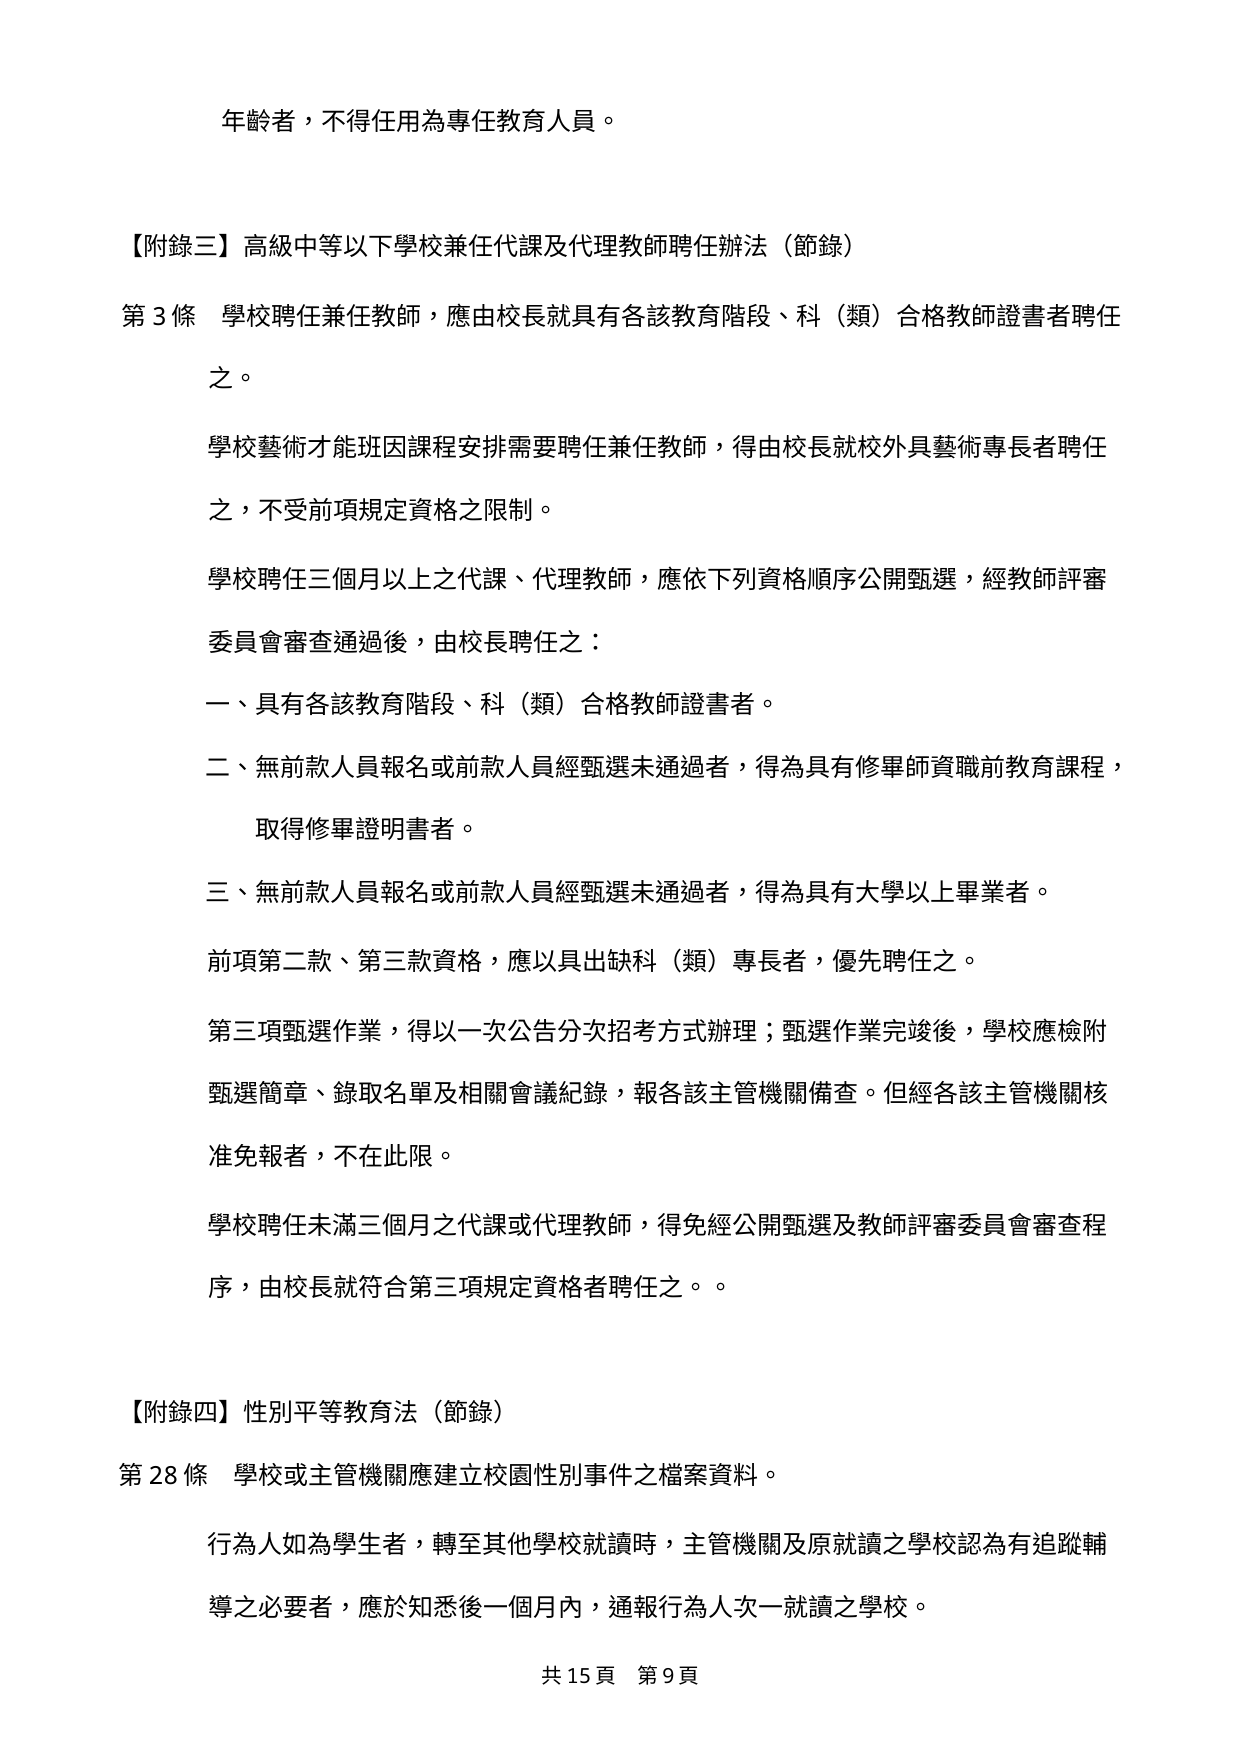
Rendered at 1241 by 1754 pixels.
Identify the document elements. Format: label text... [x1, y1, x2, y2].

text 第28條 學校或主管機關應建立校園性別事件之檔案資料。 [118, 1432, 1122, 1494]
text 學校聘任未滿三個月之代課或代理教師，得免經公開甄選及教師評審委員會審查程序，由校長就符合第三項規定資格者聘任之。。 [207, 1182, 1122, 1307]
text 【附錄四】性別平等教育法（節錄） [118, 1369, 1122, 1432]
text 第三項甄選作業，得以一次公告分次招考方式辦理；甄選作業完竣後，學校應檢附甄選簡章、錄取名單及相關會議紀錄，報各該主管機關備查。但經各該主管機關核准免報者，不在此限。 [207, 987, 1122, 1175]
text 前項第二款、第三款資格，應以具出缺科（類）專長者，優先聘任之。 [207, 918, 1122, 981]
text 第3條 學校聘任兼任教師，應由校長就具有各該教育階段、科（類）合格教師證書者聘任之。 [122, 272, 1122, 397]
text 二、無前款人員報名或前款人員經甄選未通過者，得為具有修畢師資職前教育課程，取得修畢證明書者。 [206, 724, 1122, 849]
text 三、無前款人員報名或前款人員經甄選未通過者，得為具有大學以上畢業者。 [206, 849, 1122, 911]
text 學校藝術才能班因課程安排需要聘任兼任教師，得由校長就校外具藝術專長者聘任之，不受前項規定資格之限制。 [207, 404, 1122, 529]
text 年齡者，不得任用為專任教育人員。 [122, 78, 1122, 141]
text 行為人如為學生者，轉至其他學校就讀時，主管機關及原就讀之學校認為有追蹤輔導之必要者，應於知悉後一個月內，通報行為人次一就讀之學校。 [207, 1501, 1122, 1626]
text 一、具有各該教育階段、科（類）合格教師證書者。 [206, 661, 1122, 724]
text 學校聘任三個月以上之代課、代理教師，應依下列資格順序公開甄選，經教師評審委員會審查通過後，由校長聘任之： [207, 536, 1122, 661]
text 【附錄三】高級中等以下學校兼任代課及代理教師聘任辦法（節錄） [118, 203, 1122, 266]
